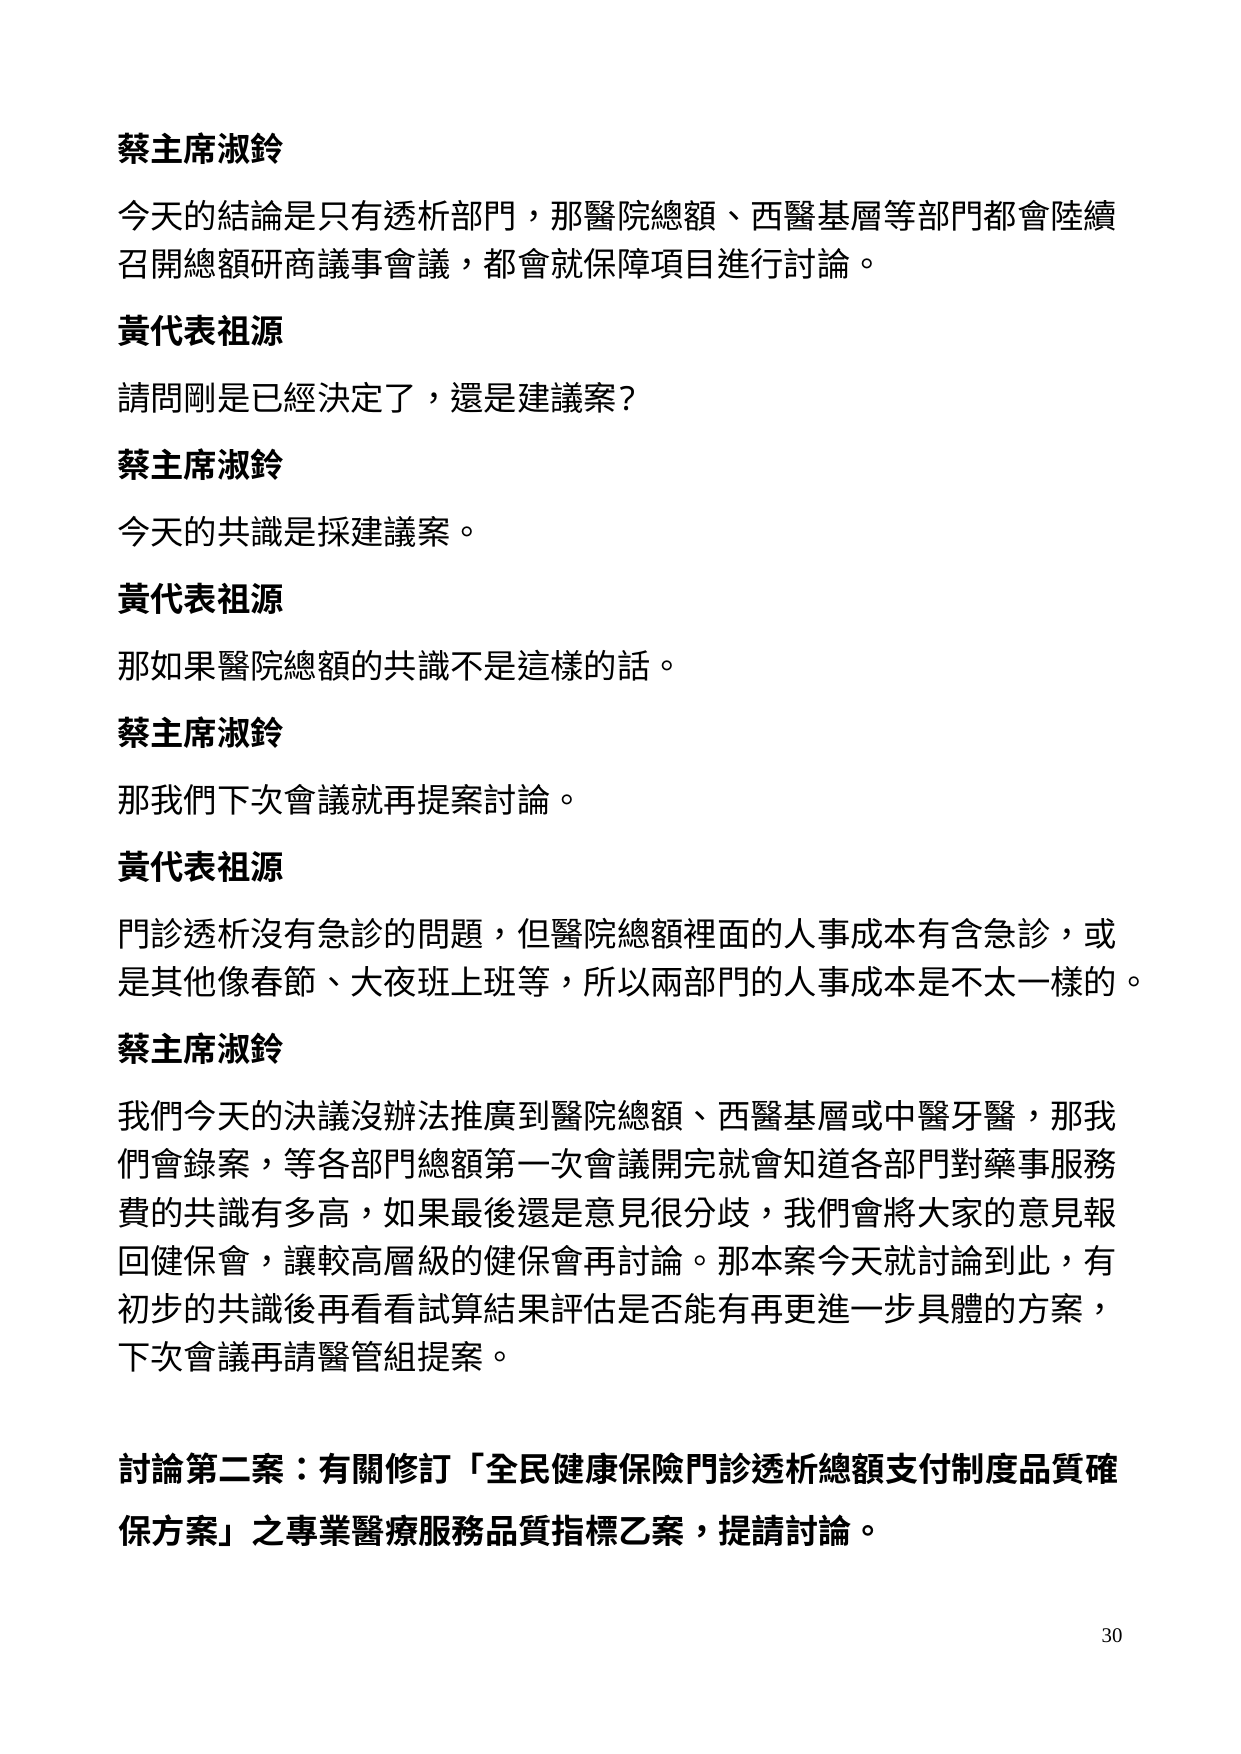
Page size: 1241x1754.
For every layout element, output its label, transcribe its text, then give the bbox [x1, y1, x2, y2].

text 黃代表祖源 [117, 841, 1122, 889]
text 討論第二案：有關修訂「全民健康保險門診透析總額支付制度品質確保方案」之專業醫療服務品質指標乙案，提請討論。 [118, 1425, 1122, 1550]
text 蔡主席淑鈴 [117, 707, 1122, 755]
text 那如果醫院總額的共識不是這樣的話。 [117, 640, 1122, 688]
text 蔡主席淑鈴 [117, 439, 1122, 487]
text 黃代表祖源 [117, 305, 1122, 353]
text 今天的結論是只有透析部門，那醫院總額、西醫基層等部門都會陸續召開總額研商議事會議，都會就保障項目進行討論。 [117, 189, 1122, 286]
text 蔡主席淑鈴 [117, 123, 1122, 171]
text 那我們下次會議就再提案討論。 [117, 774, 1122, 822]
text 門診透析沒有急診的問題，但醫院總額裡面的人事成本有含急診，或是其他像春節、大夜班上班等，所以兩部門的人事成本是不太一樣的。 [117, 908, 1122, 1004]
text 請問剛是已經決定了，還是建議案? [117, 372, 1122, 420]
text 黃代表祖源 [117, 573, 1122, 621]
text 今天的共識是採建議案。 [117, 506, 1122, 554]
text 我們今天的決議沒辦法推廣到醫院總額、西醫基層或中醫牙醫，那我們會錄案，等各部門總額第一次會議開完就會知道各部門對藥事服務費的共識有多高，如果最後還是意見很分歧，我們會將大家的意見報回健保會，讓較高層級的健保會再討論。那本案今天就討論到此，有初步的共識後再看看試算結果評估是否能有再更進一步具體的方案，下次會議再請醫管組提案。 [117, 1090, 1122, 1379]
text 蔡主席淑鈴 [117, 1023, 1122, 1071]
